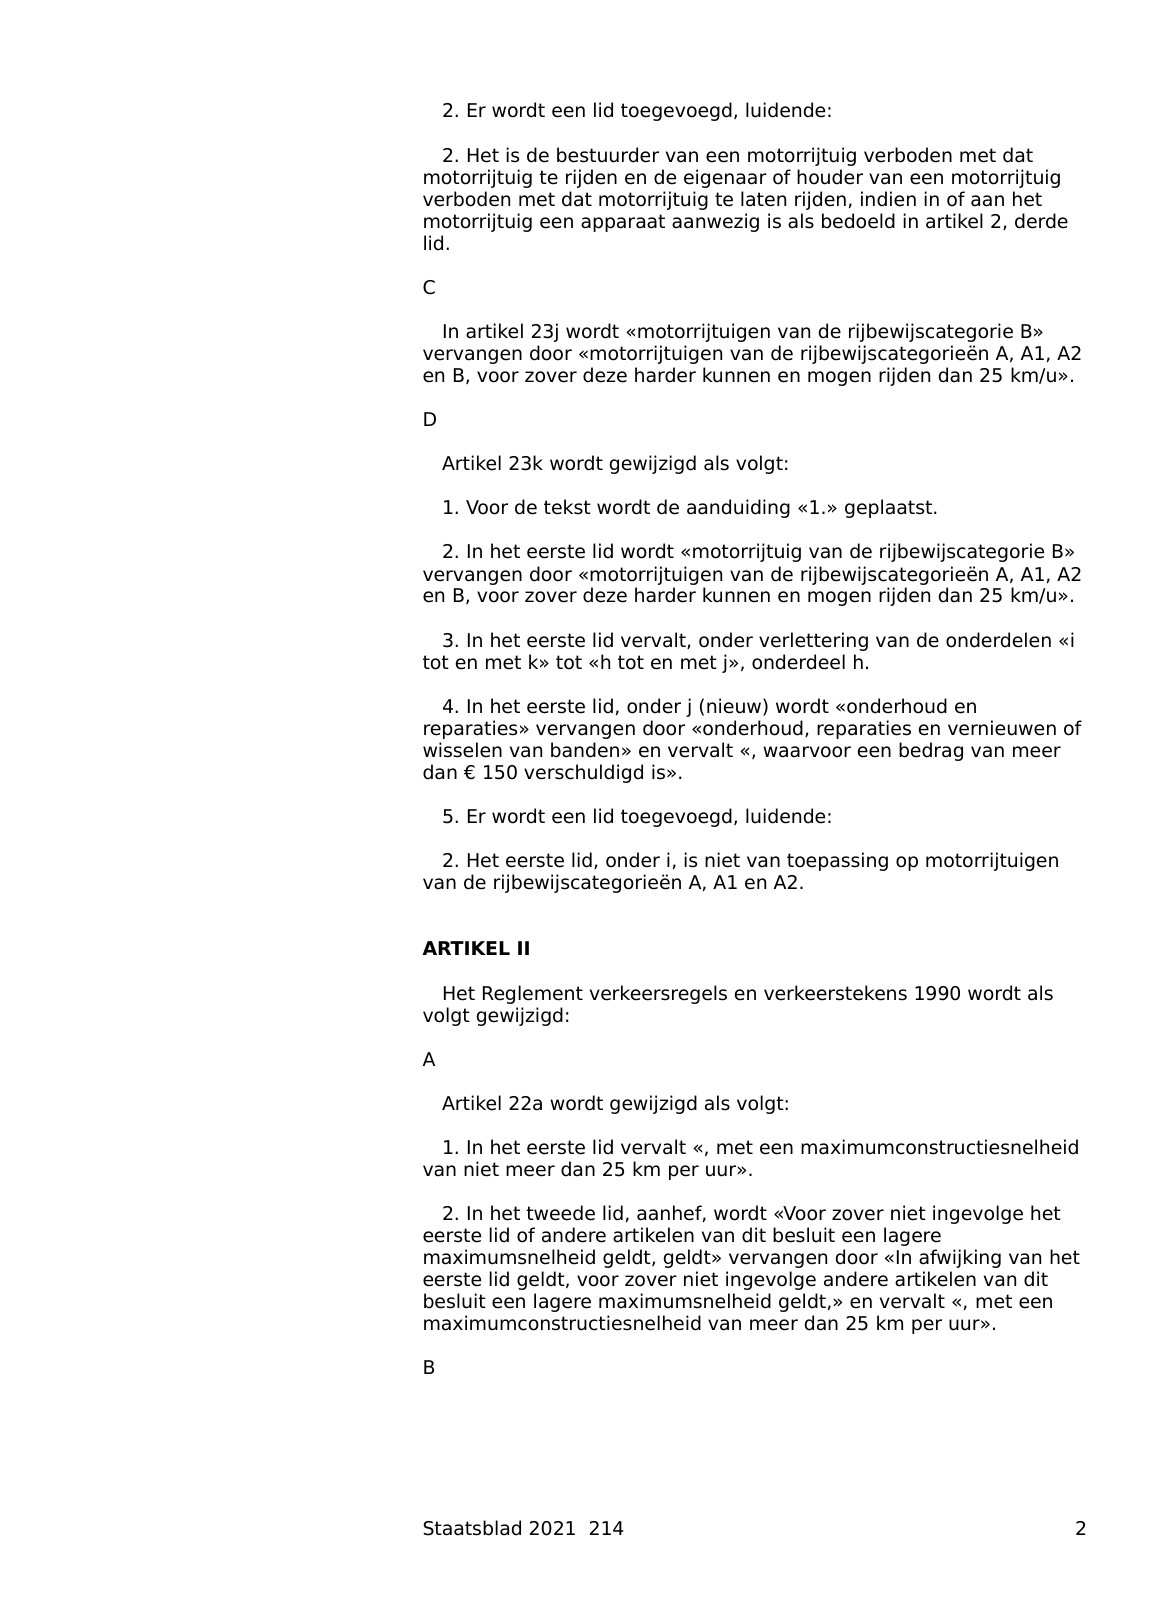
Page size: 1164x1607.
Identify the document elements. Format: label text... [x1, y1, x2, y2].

text 2. In het eerste lid wordt «motorrijtuig van de rijbewijscategorie B» vervangen door «motorrijtuigen van de rijbewijscategorieën A, A1, A2 en B, voor zover deze harder kunnen en mogen rijden dan 25 km/u». [422, 541, 1087, 607]
text Artikel 22a wordt gewijzigd als volgt: [422, 1093, 1087, 1115]
text 2. Het eerste lid, onder i, is niet van toepassing op motorrijtuigen van de rijbewijscategorieën A, A1 en A2. [422, 850, 1087, 894]
subtitle ARTIKEL II [422, 938, 1087, 960]
text D [422, 409, 1087, 431]
text B [422, 1357, 1087, 1379]
text 5. Er wordt een lid toegevoegd, luidende: [422, 806, 1087, 828]
text 2. In het tweede lid, aanhef, wordt «Voor zover niet ingevolge het eerste lid of andere artikelen van dit besluit een lagere maximumsnelheid geldt, geldt» vervangen door «In afwijking van het eerste lid geldt, voor zover niet ingevolge andere artikelen van dit besluit een lagere maximumsnelheid geldt,» en vervalt «, met een maximumconstructiesnelheid van meer dan 25 km per uur». [422, 1203, 1087, 1335]
text A [422, 1049, 1087, 1071]
text 1. Voor de tekst wordt de aanduiding «1.» geplaatst. [422, 497, 1087, 519]
text Het Reglement verkeersregels en verkeerstekens 1990 wordt als volgt gewijzigd: [422, 982, 1087, 1026]
text Artikel 23k wordt gewijzigd als volgt: [422, 453, 1087, 475]
text 3. In het eerste lid vervalt, onder verlettering van de onderdelen «i tot en met k» tot «h tot en met j», onderdeel h. [422, 629, 1087, 673]
text C [422, 277, 1087, 299]
text 1. In het eerste lid vervalt «, met een maximumconstructiesnelheid van niet meer dan 25 km per uur». [422, 1137, 1087, 1181]
text 2. Het is de bestuurder van een motorrijtuig verboden met dat motorrijtuig te rijden en de eigenaar of houder van een motorrijtuig verboden met dat motorrijtuig te laten rijden, indien in of aan het motorrijtuig een apparaat aanwezig is als bedoeld in artikel 2, derde lid. [422, 144, 1087, 254]
text 4. In het eerste lid, onder j (nieuw) wordt «onderhoud en reparaties» vervangen door «onderhoud, reparaties en vernieuwen of wisselen van banden» en vervalt «, waarvoor een bedrag van meer dan € 150 verschuldigd is». [422, 696, 1087, 784]
text In artikel 23j wordt «motorrijtuigen van de rijbewijscategorie B» vervangen door «motorrijtuigen van de rijbewijscategorieën A, A1, A2 en B, voor zover deze harder kunnen en mogen rijden dan 25 km/u». [422, 321, 1087, 387]
text 2. Er wordt een lid toegevoegd, luidende: [422, 100, 1087, 122]
